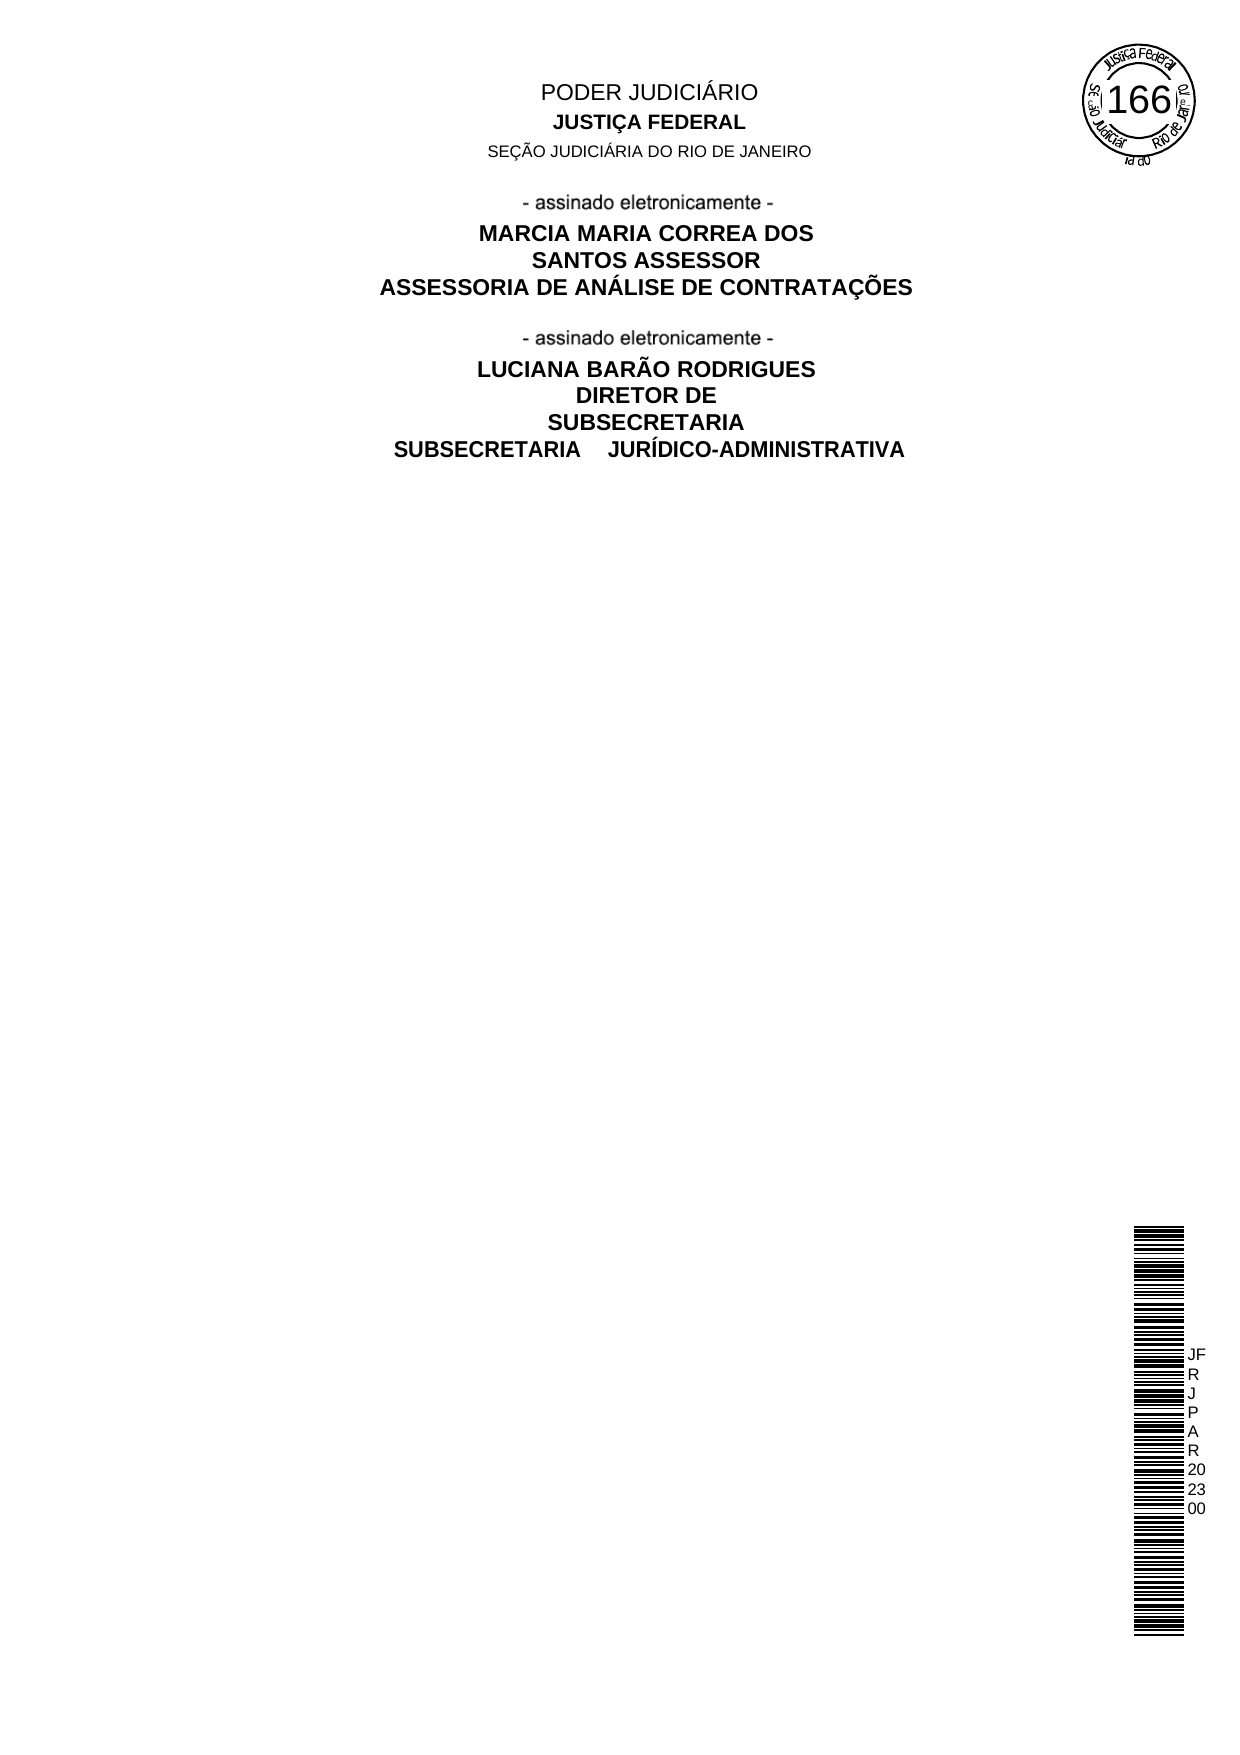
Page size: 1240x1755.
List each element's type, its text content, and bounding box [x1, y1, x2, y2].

text MARCIA MARIA CORREA DOS SANTOS ASSESSOR [428, 220, 864, 273]
text LUCIANA BARÃO RODRIGUES DIRETOR DE SUBSECRETARIA [474, 356, 818, 436]
text ASSESSORIA DE ANÁLISE DE CONTRATAÇÕES [219, 274, 1073, 300]
text ç [1088, 97, 1100, 106]
text JFRJPAR202300637A [1187, 1345, 1206, 1517]
text SUBSECRETARIA JURÍDICO-ADMINISTRATIVA [219, 436, 1080, 462]
text e [1180, 96, 1192, 105]
